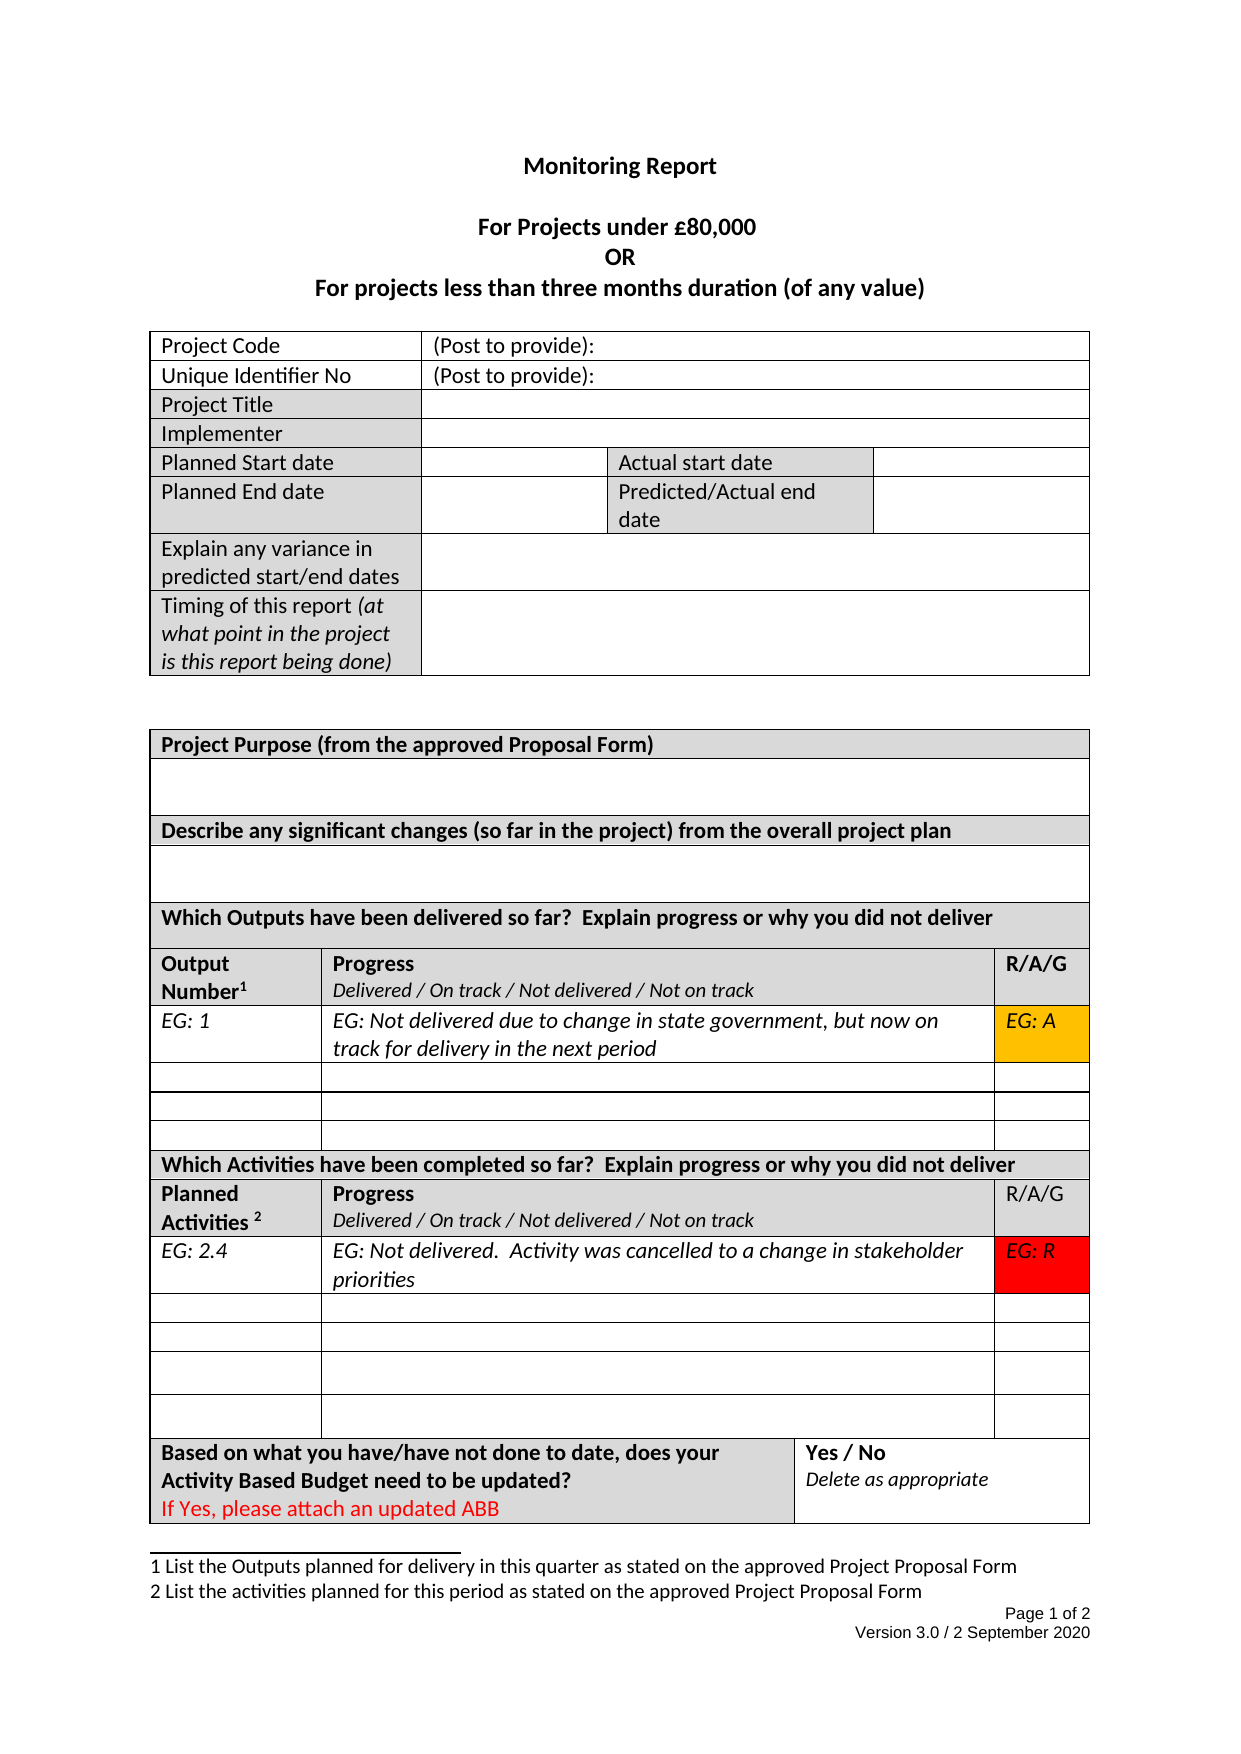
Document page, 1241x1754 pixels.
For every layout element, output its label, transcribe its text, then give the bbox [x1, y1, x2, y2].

table_cell [995, 1063, 1089, 1091]
table_cell Actual start date [608, 448, 873, 476]
table_cell [151, 846, 1089, 902]
table_header Project Code [151, 332, 421, 360]
table_cell [422, 419, 1089, 447]
table_cell EG: Not delivered. Activity was cancelled to a change in stakeholder priorities [322, 1237, 994, 1293]
table_cell [422, 477, 607, 533]
table_cell EG: R [995, 1237, 1089, 1293]
table_cell EG: Not delivered due to change in state government, but now on track for delivery in the next period [322, 1006, 994, 1062]
table_cell [995, 1395, 1089, 1437]
table_header Project Purpose (from the approved Proposal Form) [151, 730, 1089, 758]
table_cell [151, 1352, 321, 1394]
table_cell EG: 1 [151, 1006, 321, 1062]
table_cell [322, 1395, 994, 1437]
table_cell [151, 1323, 321, 1351]
table_cell Predicted/Actual end date [608, 477, 873, 533]
text For projects less than three months duration (of any value) [150, 272, 1090, 303]
table_cell [995, 1294, 1089, 1322]
table_cell [151, 1294, 321, 1322]
text Monitoring Report [150, 150, 1090, 181]
table_cell [151, 1093, 321, 1120]
table_cell R/A/G [995, 949, 1089, 1005]
table_cell [874, 448, 1089, 476]
table_cell Timing of this report (at what point in the project is this report being done) [151, 591, 421, 675]
table_cell [322, 1323, 994, 1351]
table_cell [422, 591, 1089, 675]
table_cell EG: 2.4 [151, 1237, 321, 1293]
table_cell [151, 759, 1089, 815]
table_cell Unique Identifier No [151, 361, 421, 389]
table_cell [151, 1063, 321, 1091]
table_cell Based on what you have/have not done to date, does your Activity Based Budget need to be updated? If Yes, please attach an updated ABB [151, 1439, 794, 1523]
table_cell [322, 1093, 994, 1120]
text OR [150, 242, 1090, 272]
table_cell [995, 1093, 1089, 1120]
table_cell (Post to provide): [422, 361, 1089, 389]
table_cell Yes / No Delete as appropriate [795, 1439, 1089, 1523]
table_cell [322, 1121, 994, 1149]
table_cell [322, 1352, 994, 1394]
table_cell Project Title [151, 390, 421, 418]
table_cell [422, 390, 1089, 418]
table_cell Planned End date [151, 477, 421, 533]
table_cell [151, 1395, 321, 1437]
table_cell [151, 1121, 321, 1149]
table_cell [422, 448, 607, 476]
table_cell [995, 1352, 1089, 1394]
text For Projects under £80,000 [150, 211, 1090, 242]
table_cell [995, 1121, 1089, 1149]
table_cell [874, 477, 1089, 533]
table_cell [422, 534, 1089, 590]
table_cell Progress Delivered / On track / Not delivered / Not on track [322, 1180, 994, 1236]
table_cell R/A/G [995, 1180, 1089, 1236]
table_cell Describe any significant changes (so far in the project) from the overall project plan [151, 816, 1089, 844]
table_cell Planned Activities [151, 1180, 321, 1236]
table_cell Output Number [151, 949, 321, 1005]
table_cell [322, 1294, 994, 1322]
table_cell Planned Start date [151, 448, 421, 476]
table_cell Progress Delivered / On track / Not delivered / Not on track [322, 949, 994, 1005]
table_cell Which Outputs have been delivered so far? Explain progress or why you did not deliver [151, 903, 1089, 948]
table_cell Explain any variance in predicted start/end dates [151, 534, 421, 590]
table_header (Post to provide): [422, 332, 1089, 360]
table_cell Which Activities have been completed so far? Explain progress or why you did not deliver [151, 1151, 1089, 1178]
table_cell [322, 1063, 994, 1091]
table_cell [995, 1323, 1089, 1351]
table_cell EG: A [995, 1006, 1089, 1062]
table_cell Implementer [151, 419, 421, 447]
